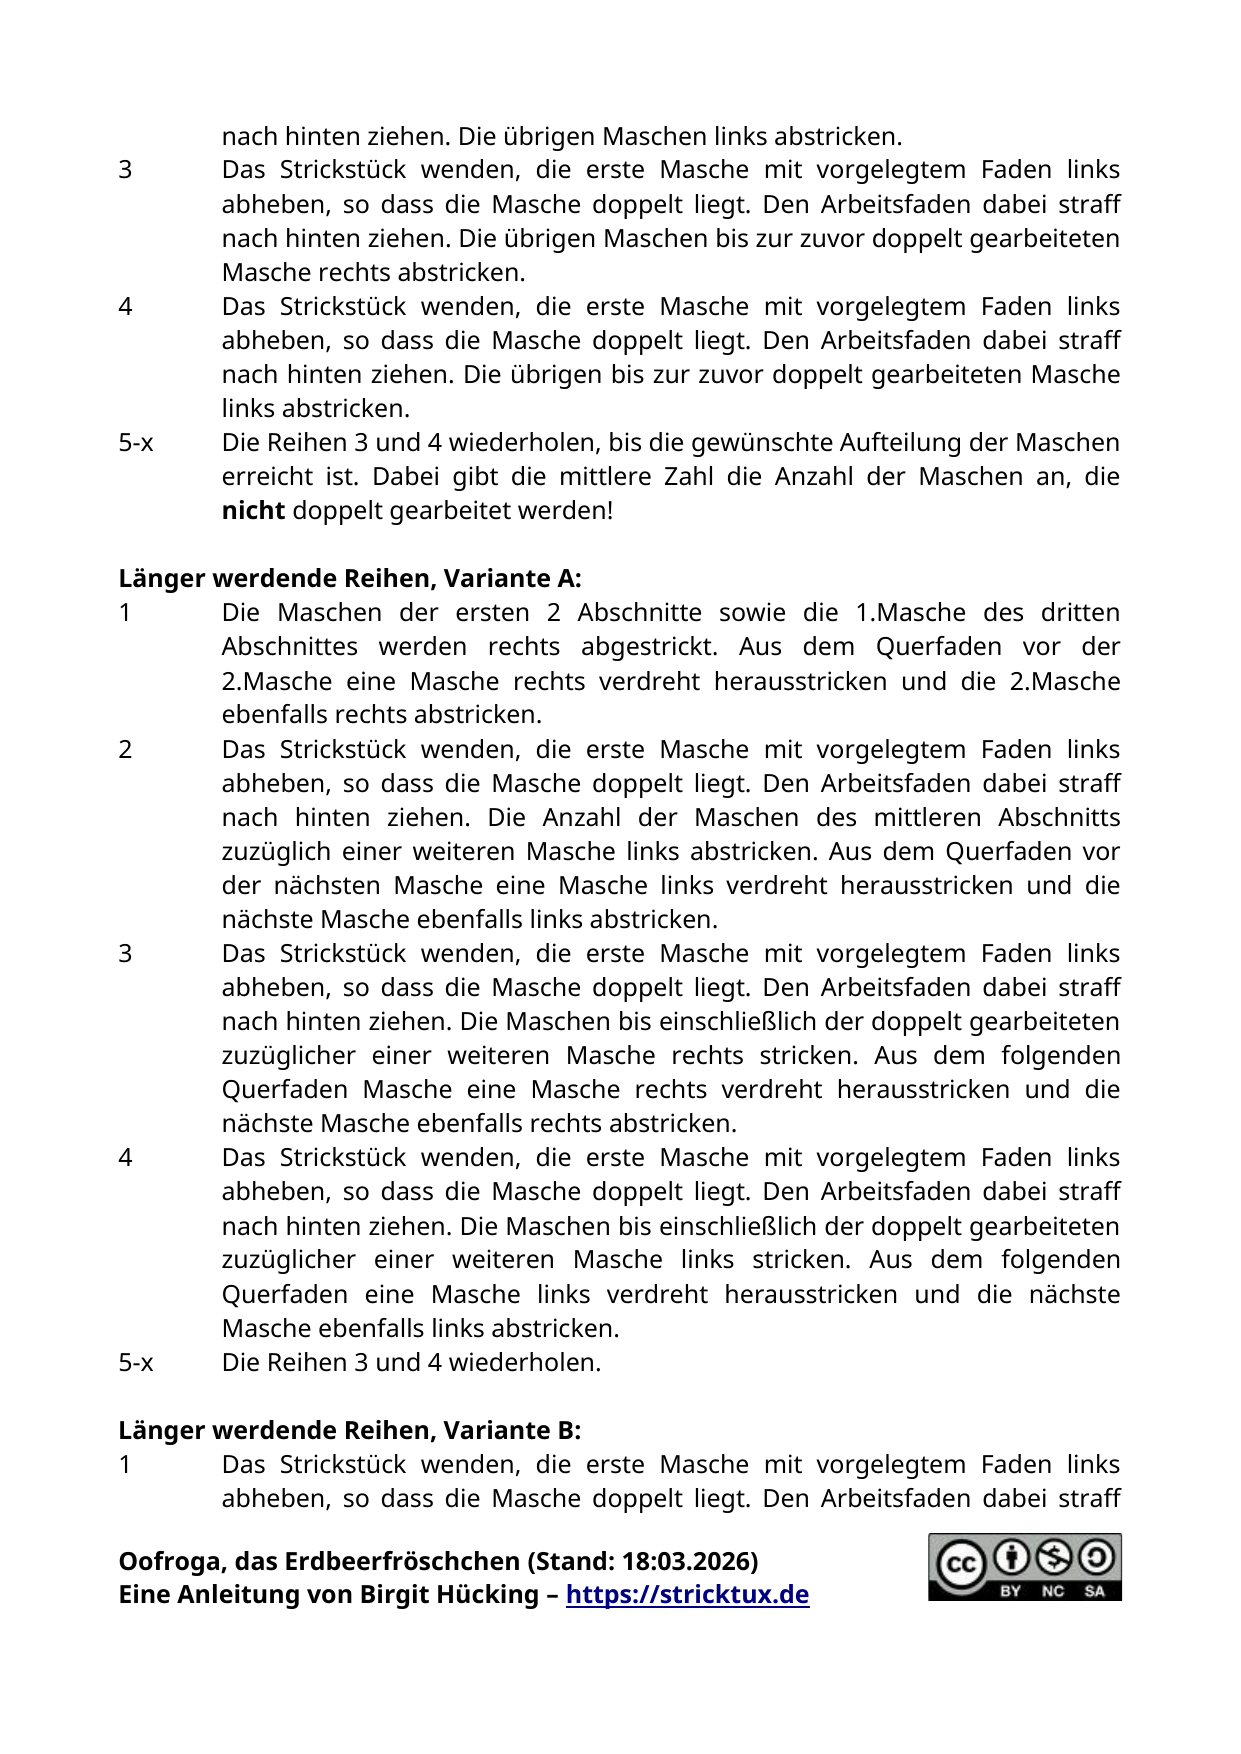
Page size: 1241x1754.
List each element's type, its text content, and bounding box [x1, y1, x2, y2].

text Länger werdende Reihen, Variante A: [118, 561, 1122, 595]
text 4 Das Strickstück wenden, die erste Masche mit vorgelegtem Faden links abheben, so dass die Masche doppelt liegt. Den Arbeitsfaden dabei straff nach hinten ziehen. Die übrigen bis zur zuvor doppelt gearbeiteten Masche links abstricken. [118, 288, 1122, 425]
text 1 Die Maschen der ersten 2 Abschnitte sowie die 1.Masche des dritten Abschnittes werden rechts abgestrickt. Aus dem Querfaden vor der 2.Masche eine Masche rechts verdreht herausstricken und die 2.Masche ebenfalls rechts abstricken. [118, 595, 1122, 731]
text 4 Das Strickstück wenden, die erste Masche mit vorgelegtem Faden links abheben, so dass die Masche doppelt liegt. Den Arbeitsfaden dabei straff nach hinten ziehen. Die Maschen bis einschließlich der doppelt gearbeiteten zuzüglicher einer weiteren Masche links stricken. Aus dem folgenden Querfaden eine Masche links verdreht herausstricken und die nächste Masche ebenfalls links abstricken. [118, 1140, 1122, 1344]
text nach hinten ziehen. Die übrigen Maschen links abstricken. [118, 118, 1122, 152]
picture [928, 1533, 1123, 1601]
text 1 Das Strickstück wenden, die erste Masche mit vorgelegtem Faden links abheben, so dass die Masche doppelt liegt. Den Arbeitsfaden dabei straff [118, 1447, 1122, 1515]
text 2 Das Strickstück wenden, die erste Masche mit vorgelegtem Faden links abheben, so dass die Masche doppelt liegt. Den Arbeitsfaden dabei straff nach hinten ziehen. Die Anzahl der Maschen des mittleren Abschnitts zuzüglich einer weiteren Masche links abstricken. Aus dem Querfaden vor der nächsten Masche eine Masche links verdreht herausstricken und die nächste Masche ebenfalls links abstricken. [118, 731, 1122, 936]
text 5-x Die Reihen 3 und 4 wiederholen, bis die gewünschte Aufteilung der Maschen erreicht ist. Dabei gibt die mittlere Zahl die Anzahl der Maschen an, die nicht doppelt gearbeitet werden! [118, 425, 1122, 527]
text 3 Das Strickstück wenden, die erste Masche mit vorgelegtem Faden links abheben, so dass die Masche doppelt liegt. Den Arbeitsfaden dabei straff nach hinten ziehen. Die übrigen Maschen bis zur zuvor doppelt gearbeiteten Masche rechts abstricken. [118, 152, 1122, 288]
text 3 Das Strickstück wenden, die erste Masche mit vorgelegtem Faden links abheben, so dass die Masche doppelt liegt. Den Arbeitsfaden dabei straff nach hinten ziehen. Die Maschen bis einschließlich der doppelt gearbeiteten zuzüglicher einer weiteren Masche rechts stricken. Aus dem folgenden Querfaden Masche eine Masche rechts verdreht herausstricken und die nächste Masche ebenfalls rechts abstricken. [118, 936, 1122, 1140]
text 5-x Die Reihen 3 und 4 wiederholen. [118, 1344, 1122, 1378]
text Länger werdende Reihen, Variante B: [118, 1412, 1122, 1447]
